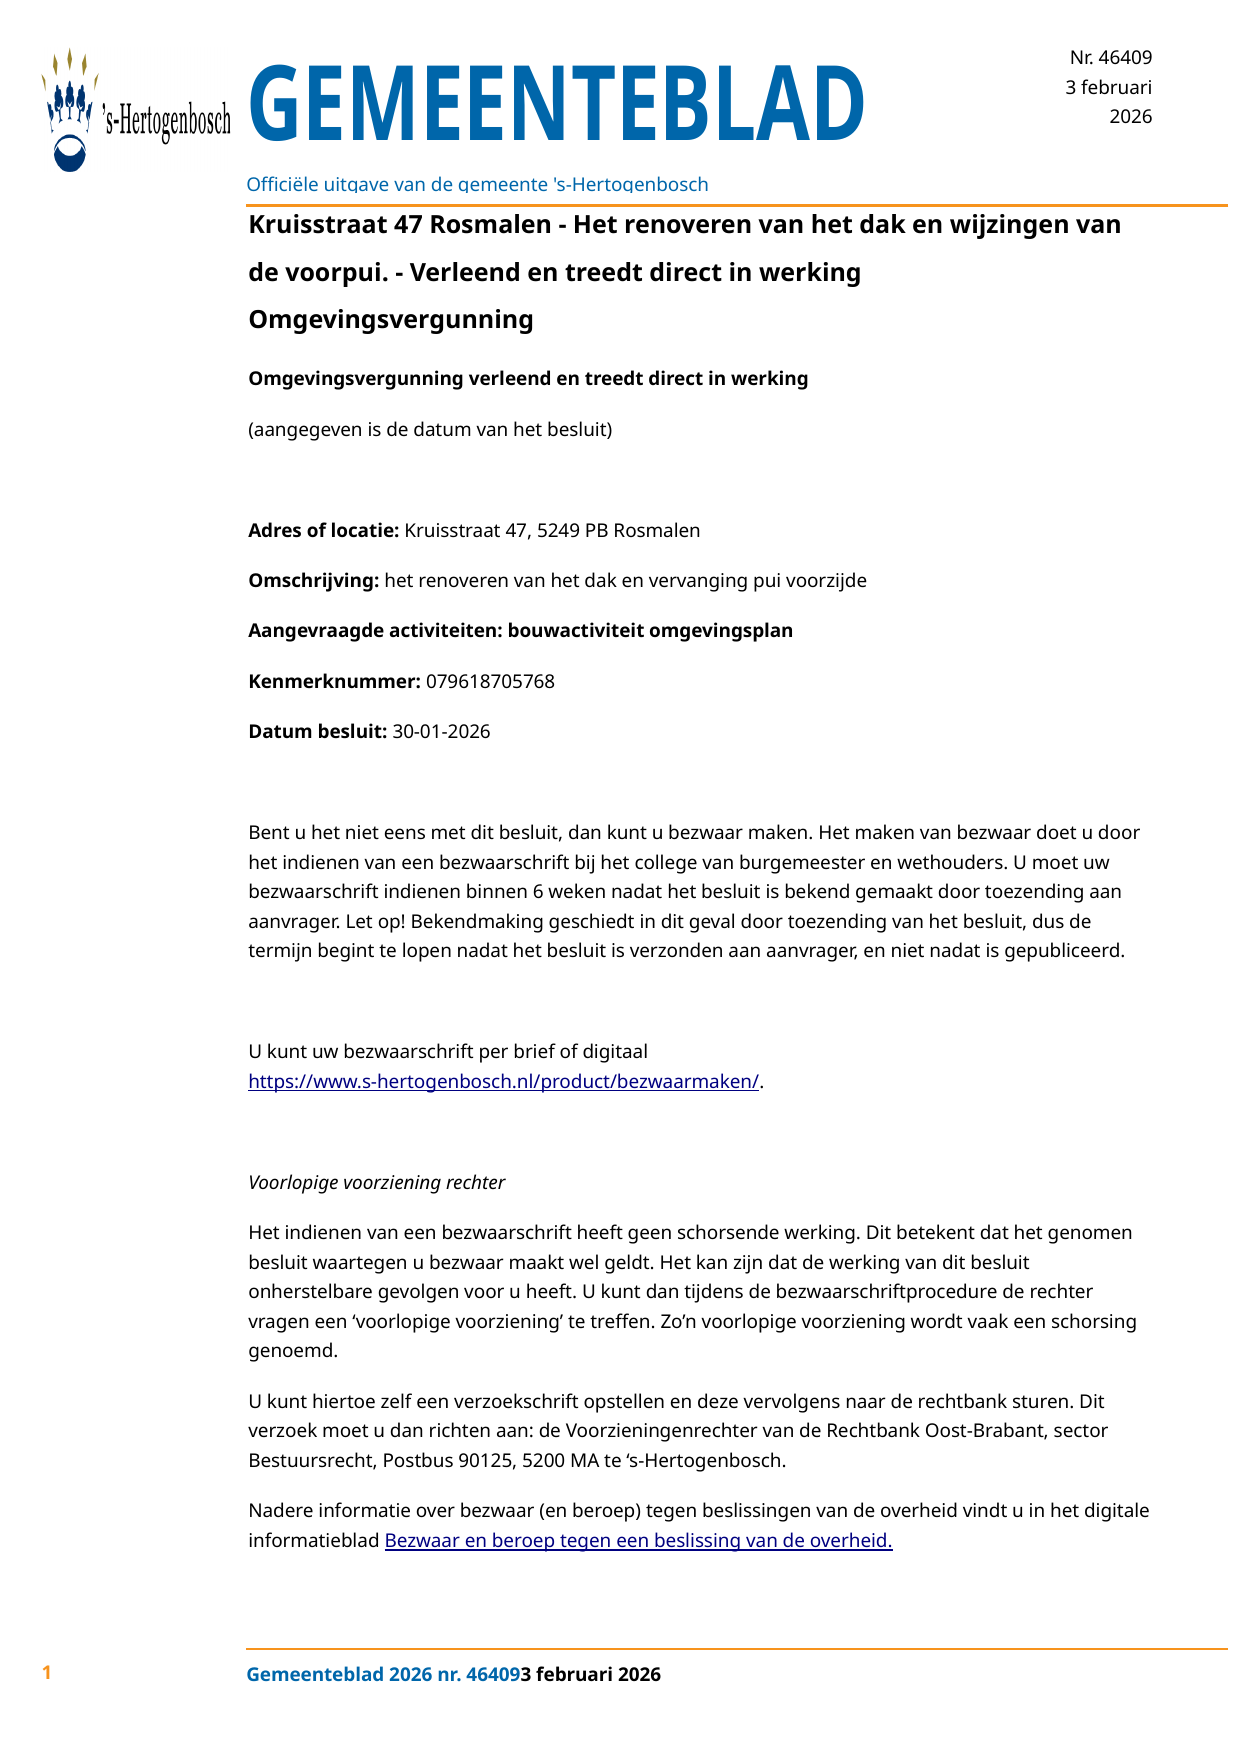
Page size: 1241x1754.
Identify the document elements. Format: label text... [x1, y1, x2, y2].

text Nadere informatie over bezwaar (en beroep) tegen beslissingen van de overheid vindt u in het digitale informatieblad Bezwaar en beroep tegen een beslissing van de overheid. [248, 1498, 1152, 1553]
text Aangevraagde activiteiten: bouwactiviteit omgevingsplan [248, 618, 1152, 643]
text Kruisstraat 47 Rosmalen - Het renoveren van het dak en wijzingen van de voorpui. - Verleend en treedt direct in werking Omgevingsvergunning [248, 207, 1152, 336]
picture [41, 47, 231, 172]
text U kunt hiertoe zelf een verzoekschrift opstellen en deze vervolgens naar de rechtbank sturen. Dit verzoek moet u dan richten aan: de Voorzieningenrechter van de Rechtbank Oost-Brabant, sector Bestuursrecht, Postbus 90125, 5200 MA te ‘s-Hertogenbosch. [248, 1388, 1152, 1473]
text U kunt uw bezwaarschrift per brief of digitaal https://www.s-hertogenbosch.nl/product/bezwaarmaken/. [248, 1038, 1152, 1094]
text Kenmerknummer: 079618705768 [248, 668, 1152, 694]
text Omgevingsvergunning verleend en treedt direct in werking [248, 366, 1152, 391]
text Omschrijving: het renoveren van het dak en vervanging pui voorzijde [248, 567, 1152, 593]
text Het indienen van een bezwaarschrift heeft geen schorsende werking. Dit betekent dat het genomen besluit waartegen u bezwaar maakt wel geldt. Het kan zijn dat de werking van dit besluit onherstelbare gevolgen voor u heeft. U kunt dan tijdens de bezwaarschriftprocedure de rechter vragen een ‘voorlopige voorziening’ te treffen. Zo’n voorlopige voorziening wordt vaak een schorsing genoemd. [248, 1219, 1152, 1363]
text Adres of locatie: Kruisstraat 47, 5249 PB Rosmalen [248, 517, 1152, 542]
text Bent u het niet eens met dit besluit, dan kunt u bezwaar maken. Het maken van bezwaar doet u door het indienen van een bezwaarschrift bij het college van burgemeester en wethouders. U moet uw bezwaarschrift indienen binnen 6 weken nadat het besluit is bekend gemaakt door toezending aan aanvrager. Let op! Bekendmaking geschiedt in dit geval door toezending van het besluit, dus de termijn begint te lopen nadat het besluit is verzonden aan aanvrager, en niet nadat is gepubliceerd. [248, 819, 1152, 963]
text Datum besluit: 30-01-2026 [248, 718, 1152, 744]
text (aangegeven is de datum van het besluit) [248, 416, 1152, 442]
text Voorlopige voorziening rechter [248, 1169, 1152, 1194]
